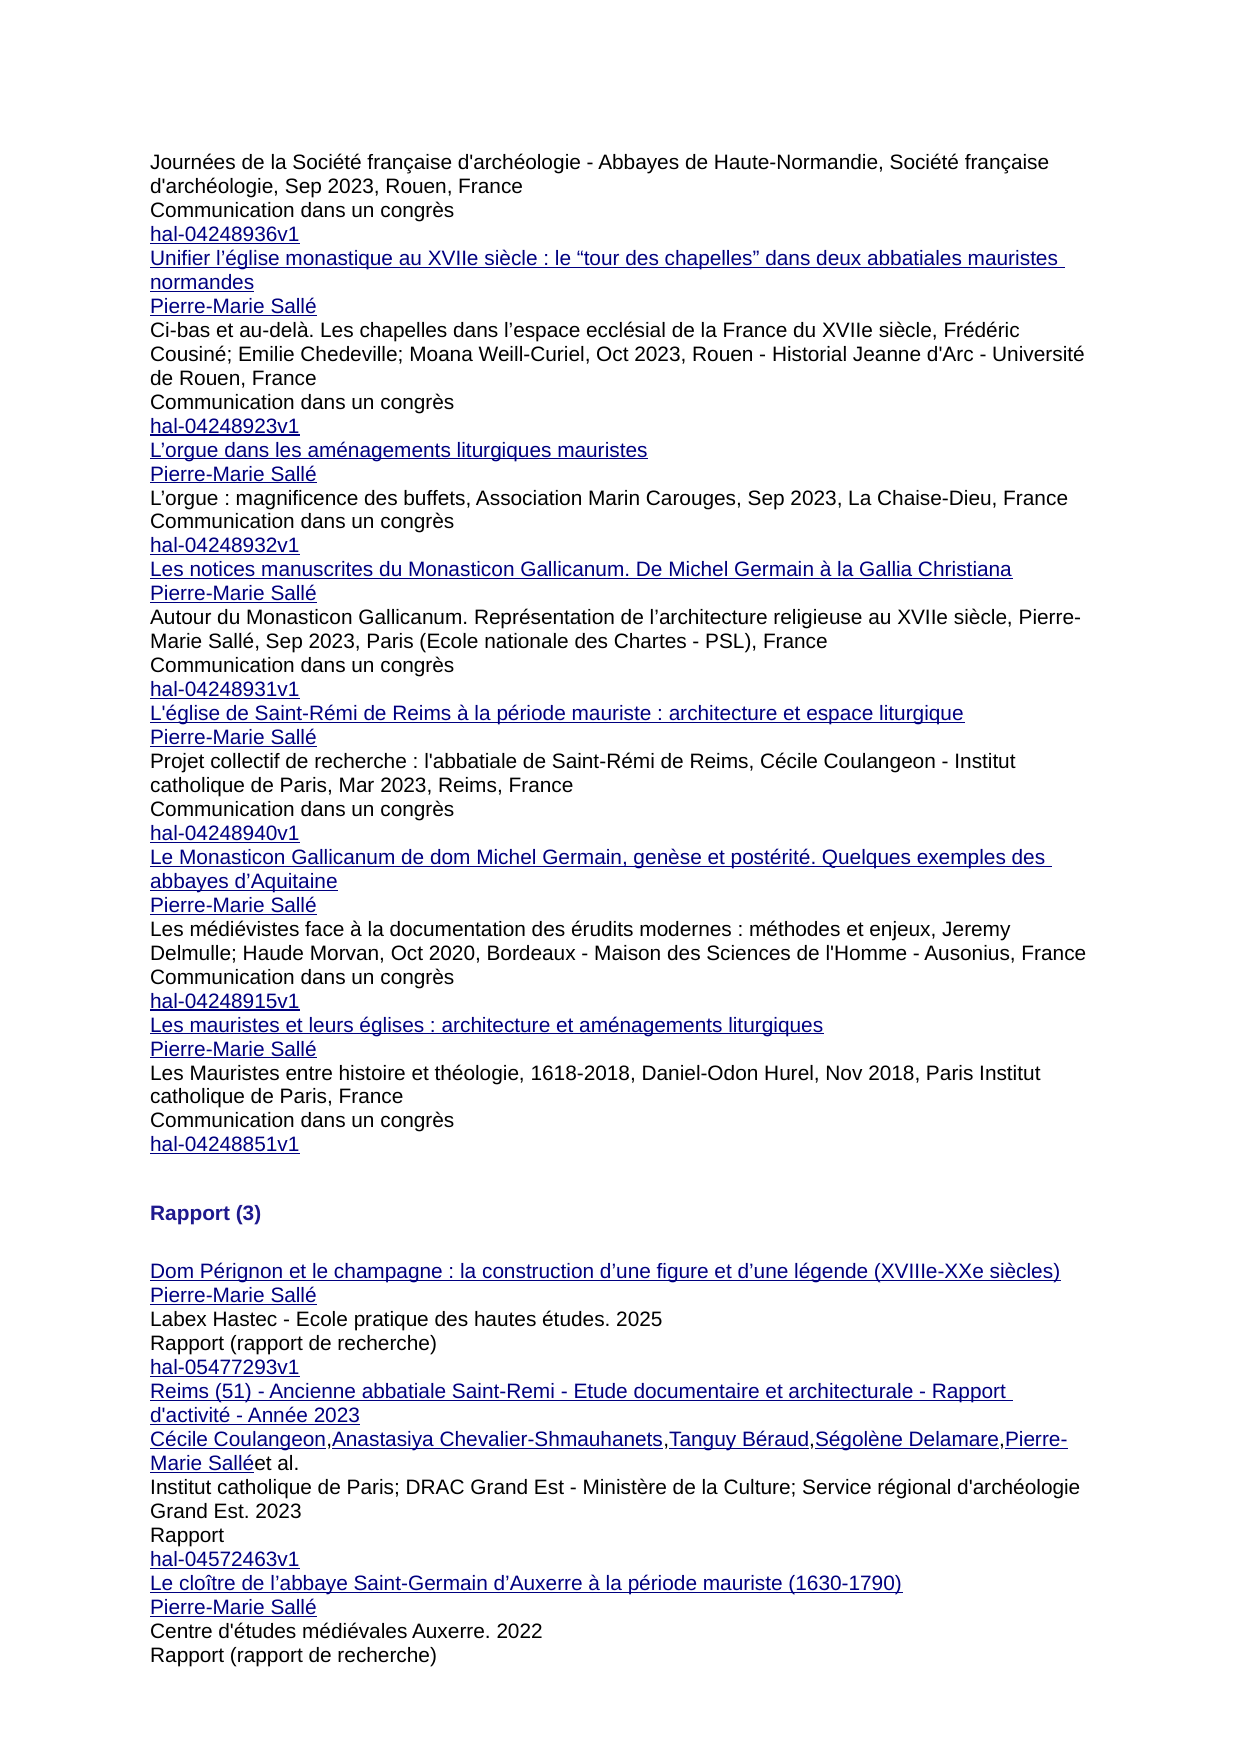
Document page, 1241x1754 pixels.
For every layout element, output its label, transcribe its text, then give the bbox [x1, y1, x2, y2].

table_cell Les notices manuscrites du Monasticon Gallicanum. De Michel Germain à la Gallia Christiana Pierre-Marie Sallé Autour du Monasticon Gallicanum. Représentation de l’architecture religieuse au XVIIe siècle, Pierre-Marie Sallé, Sep 2023, Paris (Ecole nationale des Chartes - PSL), France Communication dans un congrès hal-04248931v1 [150, 557, 1090, 701]
table_cell Le cloître de l’abbaye Saint-Germain d’Auxerre à la période mauriste (1630-1790) Pierre-Marie Sallé Centre d'études médiévales Auxerre. 2022 Rapport (rapport de recherche) [150, 1571, 1090, 1667]
table_cell Les mauristes et leurs églises : architecture et aménagements liturgiques Pierre-Marie Sallé Les Mauristes entre histoire et théologie, 1618-2018, Daniel-Odon Hurel, Nov 2018, Paris Institut catholique de Paris, France Communication dans un congrès hal-04248851v1 [150, 1013, 1090, 1156]
table_cell L’orgue dans les aménagements liturgiques mauristes Pierre-Marie Sallé L’orgue : magnificence des buffets, Association Marin Carouges, Sep 2023, La Chaise-Dieu, France Communication dans un congrès hal-04248932v1 [150, 438, 1090, 557]
subtitle Rapport (3) [150, 1201, 1090, 1225]
table_cell Unifier l’église monastique au XVIIe siècle : le “tour des chapelles” dans deux abbatiales mauristes normandes Pierre-Marie Sallé Ci-bas et au-delà. Les chapelles dans l’espace ecclésial de la France du XVIIe siècle, Frédéric Cousiné; Emilie Chedeville; Moana Weill-Curiel, Oct 2023, Rouen - Historial Jeanne d'Arc - Université de Rouen, France Communication dans un congrès hal-04248923v1 [150, 246, 1090, 437]
table_header Dom Pérignon et le champagne : la construction d’une figure et d’une légende (XVIIIe-XXe siècles) Pierre-Marie Sallé Labex Hastec - Ecole pratique des hautes études. 2025 Rapport (rapport de recherche) hal-05477293v1 [150, 1259, 1090, 1379]
table_cell Le Monasticon Gallicanum de dom Michel Germain, genèse et postérité. Quelques exemples des abbayes d’Aquitaine Pierre-Marie Sallé Les médiévistes face à la documentation des érudits modernes : méthodes et enjeux, Jeremy Delmulle; Haude Morvan, Oct 2020, Bordeaux - Maison des Sciences de l'Homme - Ausonius, France Communication dans un congrès hal-04248915v1 [150, 845, 1090, 1012]
table_cell L'église de Saint-Rémi de Reims à la période mauriste : architecture et espace liturgique Pierre-Marie Sallé Projet collectif de recherche : l'abbatiale de Saint-Rémi de Reims, Cécile Coulangeon - Institut catholique de Paris, Mar 2023, Reims, France Communication dans un congrès hal-04248940v1 [150, 701, 1090, 845]
table_cell Journées de la Société française d'archéologie - Abbayes de Haute-Normandie, Société française d'archéologie, Sep 2023, Rouen, France Communication dans un congrès hal-04248936v1 [150, 150, 1090, 246]
table_cell Reims (51) - Ancienne abbatiale Saint-Remi - Etude documentaire et architecturale - Rapport d'activité - Année 2023 Cécile Coulangeon,Anastasiya Chevalier-Shmauhanets,Tanguy Béraud,Ségolène Delamare,Pierre-Marie Salléet al. Institut catholique de Paris; DRAC Grand Est - Ministère de la Culture; Service régional d'archéologie Grand Est. 2023 Rapport hal-04572463v1 [150, 1379, 1090, 1571]
